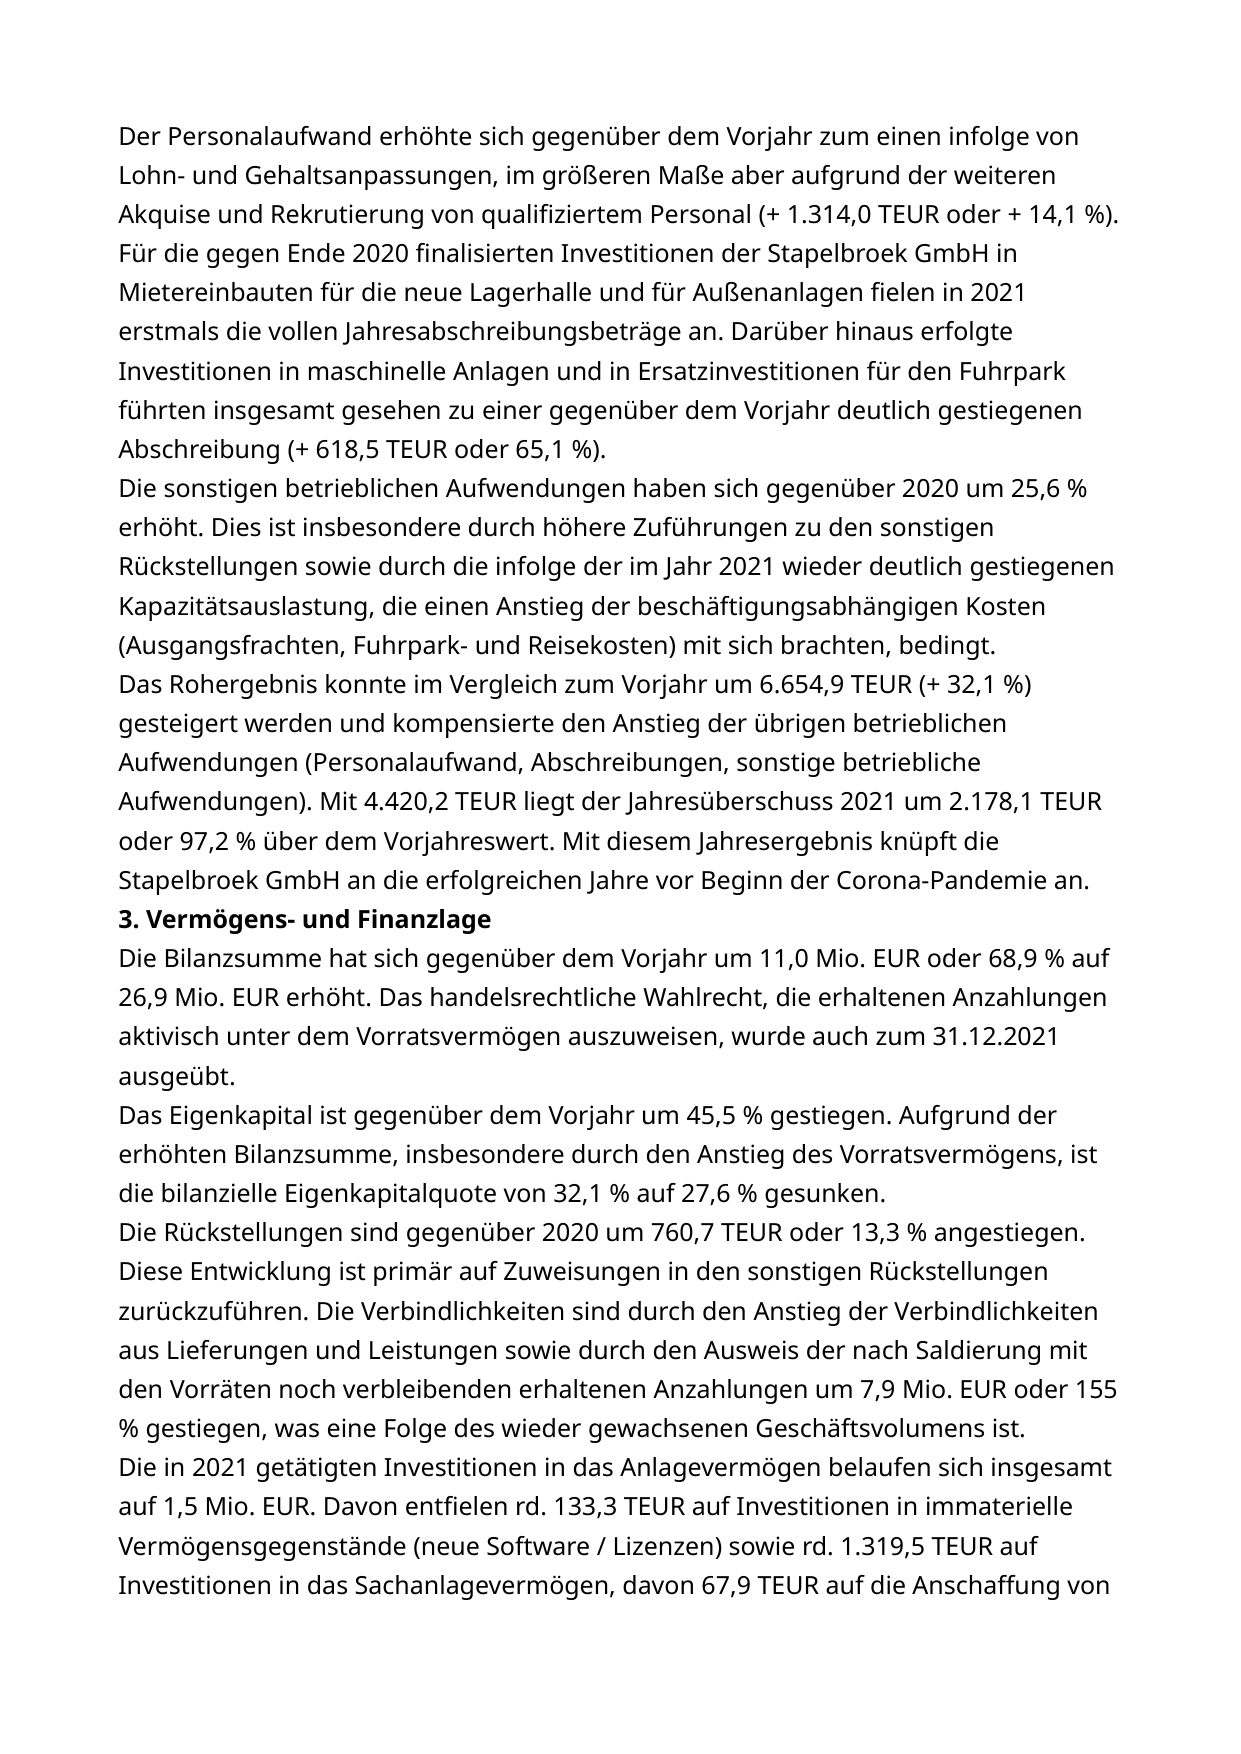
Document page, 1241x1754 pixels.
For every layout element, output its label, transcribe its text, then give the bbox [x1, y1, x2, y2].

text Die Bilanzsumme hat sich gegenüber dem Vorjahr um 11,0 Mio. EUR oder 68,9 % auf 26,9 Mio. EUR erhöht. Das handelsrechtliche Wahlrecht, die erhaltenen Anzahlungen aktivisch unter dem Vorratsvermögen auszuweisen, wurde auch zum 31.12.2021 ausgeübt. [118, 941, 1122, 1092]
text Die in 2021 getätigten Investitionen in das Anlagevermögen belaufen sich insgesamt auf 1,5 Mio. EUR. Davon entfielen rd. 133,3 TEUR auf Investitionen in immaterielle Vermögensgegenstände (neue Software / Lizenzen) sowie rd. 1.319,5 TEUR auf Investitionen in das Sachanlagevermögen, davon 67,9 TEUR auf die Anschaffung von [118, 1450, 1122, 1601]
text Die Rückstellungen sind gegenüber 2020 um 760,7 TEUR oder 13,3 % angestiegen. Diese Entwicklung ist primär auf Zuweisungen in den sonstigen Rückstellungen zurückzuführen. Die Verbindlichkeiten sind durch den Anstieg der Verbindlichkeiten aus Lieferungen und Leistungen sowie durch den Ausweis der nach Saldierung mit den Vorräten noch verbleibenden erhaltenen Anzahlungen um 7,9 Mio. EUR oder 155 % gestiegen, was eine Folge des wieder gewachsenen Geschäftsvolumens ist. [118, 1215, 1122, 1445]
text 3. Vermögens- und Finanzlage [118, 901, 1122, 936]
text Das Rohergebnis konnte im Vergleich zum Vorjahr um 6.654,9 TEUR (+ 32,1 %) gesteigert werden und kompensierte den Anstieg der übrigen betrieblichen Aufwendungen (Personalaufwand, Abschreibungen, sonstige betriebliche Aufwendungen). Mit 4.420,2 TEUR liegt der Jahresüberschuss 2021 um 2.178,1 TEUR oder 97,2 % über dem Vorjahreswert. Mit diesem Jahresergebnis knüpft die Stapelbroek GmbH an die erfolgreichen Jahre vor Beginn der Corona-Pandemie an. [118, 666, 1122, 896]
text Die sonstigen betrieblichen Aufwendungen haben sich gegenüber 2020 um 25,6 % erhöht. Dies ist insbesondere durch höhere Zuführungen zu den sonstigen Rückstellungen sowie durch die infolge der im Jahr 2021 wieder deutlich gestiegenen Kapazitätsauslastung, die einen Anstieg der beschäftigungsabhängigen Kosten (Ausgangsfrachten, Fuhrpark- und Reisekosten) mit sich brachten, bedingt. [118, 471, 1122, 661]
text Für die gegen Ende 2020 finalisierten Investitionen der Stapelbroek GmbH in Mietereinbauten für die neue Lagerhalle und für Außenanlagen fielen in 2021 erstmals die vollen Jahresabschreibungsbeträge an. Darüber hinaus erfolgte Investitionen in maschinelle Anlagen und in Ersatzinvestitionen für den Fuhrpark führten insgesamt gesehen zu einer gegenüber dem Vorjahr deutlich gestiegenen Abschreibung (+ 618,5 TEUR oder 65,1 %). [118, 236, 1122, 466]
text Der Personalaufwand erhöhte sich gegenüber dem Vorjahr zum einen infolge von Lohn- und Gehaltsanpassungen, im größeren Maße aber aufgrund der weiteren Akquise und Rekrutierung von qualifiziertem Personal (+ 1.314,0 TEUR oder + 14,1 %). [118, 118, 1122, 231]
text Das Eigenkapital ist gegenüber dem Vorjahr um 45,5 % gestiegen. Aufgrund der erhöhten Bilanzsumme, insbesondere durch den Anstieg des Vorratsvermögens, ist die bilanzielle Eigenkapitalquote von 32,1 % auf 27,6 % gesunken. [118, 1097, 1122, 1210]
